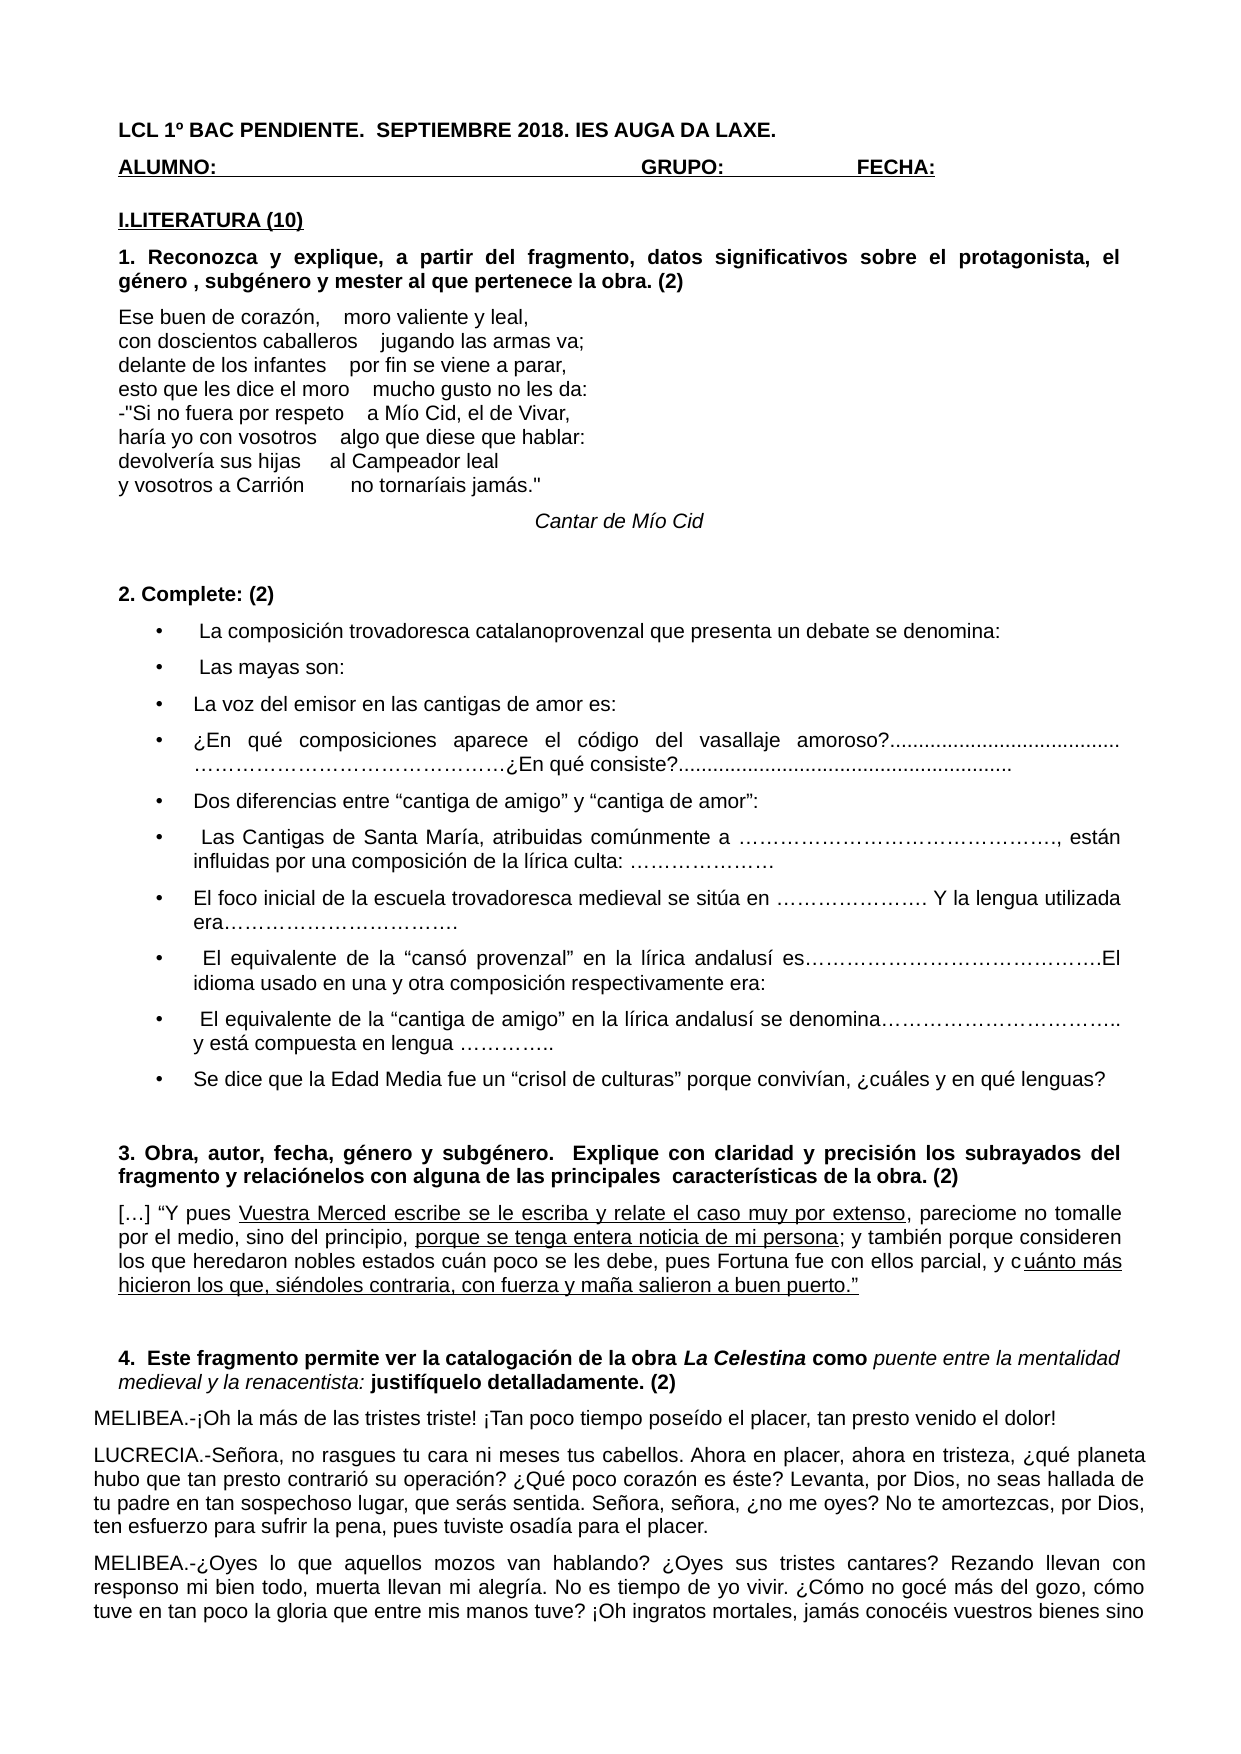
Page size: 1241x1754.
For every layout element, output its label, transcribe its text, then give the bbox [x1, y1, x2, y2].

text I.LITERATURA (10) [118, 208, 1122, 232]
list Dos diferencias entre “cantiga de amigo” y “cantiga de amor”: [156, 789, 1122, 813]
text 4. Este fragmento permite ver la catalogación de la obra La Celestina como puente entre la mentalidad medieval y la renacentista: justifíquelo detalladamente. (2) [118, 1346, 1122, 1393]
text 2. Complete: (2) [118, 582, 1122, 606]
list Las mayas son: [156, 655, 1122, 679]
table_cell MELIBEA.-¿Oyes lo que aquellos mozos van hablando? ¿Oyes sus tristes cantares? Rezando llevan con responso mi bien todo, muerta llevan mi alegría. No es tiempo de yo vivir. ¿Cómo no gocé más del gozo, cómo tuve en tan poco la gloria que entre mis manos tuve? ¡Oh ingratos mortales, jamás conocéis vuestros bienes sino [93, 1551, 1147, 1623]
list Se dice que la Edad Media fue un “crisol de culturas” porque convivían, ¿cuáles y en qué lenguas? [156, 1067, 1122, 1091]
text […] “Y pues Vuestra Merced escribe se le escriba y relate el caso muy por extenso, pareciome no tomalle por el medio, sino del principio, porque se tenga entera noticia de mi persona; y también porque consideren los que heredaron nobles estados cuán poco se les debe, pues Fortuna fue con ellos parcial, y cuánto más hicieron los que, siéndoles contraria, con fuerza y maña salieron a buen puerto.” [118, 1201, 1122, 1297]
text 1. Reconozca y explique, a partir del fragmento, datos significativos sobre el protagonista, el género , subgénero y mester al que pertenece la obra. (2) [118, 244, 1122, 292]
table_header MELIBEA.-¡Oh la más de las tristes triste! ¡Tan poco tiempo poseído el placer, tan presto venido el dolor! [93, 1406, 1147, 1442]
list Las Cantigas de Santa María, atribuidas comúnmente a ………………………………………., están influidas por una composición de la lírica culta: ………………… [156, 825, 1122, 873]
text Cantar de Mío Cid [118, 509, 1122, 533]
list El equivalente de la “cansó provenzal” en la lírica andalusí es…………………………………….El idioma usado en una y otra composición respectivamente era: [156, 946, 1122, 994]
table_cell LUCRECIA.-Señora, no rasgues tu cara ni meses tus cabellos. Ahora en placer, ahora en tristeza, ¿qué planeta hubo que tan presto contrarió su operación? ¿Qué poco corazón es éste? Levanta, por Dios, no seas hallada de tu padre en tan sospechoso lugar, que serás sentida. Señora, señora, ¿no me oyes? No te amortezcas, por Dios, ten esfuerzo para sufrir la pena, pues tuviste osadía para el placer. [93, 1443, 1147, 1551]
list El equivalente de la “cantiga de amigo” en la lírica andalusí se denomina…………………………….. y está compuesta en lengua ………….. [156, 1007, 1122, 1055]
list ¿En qué composiciones aparece el código del vasallaje amoroso?........................................ ………………………………………¿En qué consiste?.......................................................... [156, 728, 1122, 776]
text 3. Obra, autor, fecha, género y subgénero. Explique con claridad y precisión los subrayados del fragmento y relaciónelos con alguna de las principales características de la obra. (2) [118, 1140, 1122, 1188]
list El foco inicial de la escuela trovadoresca medieval se sitúa en …………………. Y la lengua utilizada era……………………………. [156, 886, 1122, 934]
list La voz del emisor en las cantigas de amor es: [156, 692, 1122, 716]
list La composición trovadoresca catalanoprovenzal que presenta un debate se denomina: [156, 618, 1122, 642]
text Ese buen de corazón, moro valiente y leal, con doscientos caballeros jugando las armas va; delante de los infantes por fin se viene a parar, esto que les dice el moro mucho gusto no les da: -"Si no fuera por respeto a Mío Cid, el de Vivar, haría yo con vosotros algo que diese que hablar: devolvería sus hijas al Campeador leal y vosotros a Carrión no tornaríais jamás." [118, 305, 1122, 497]
